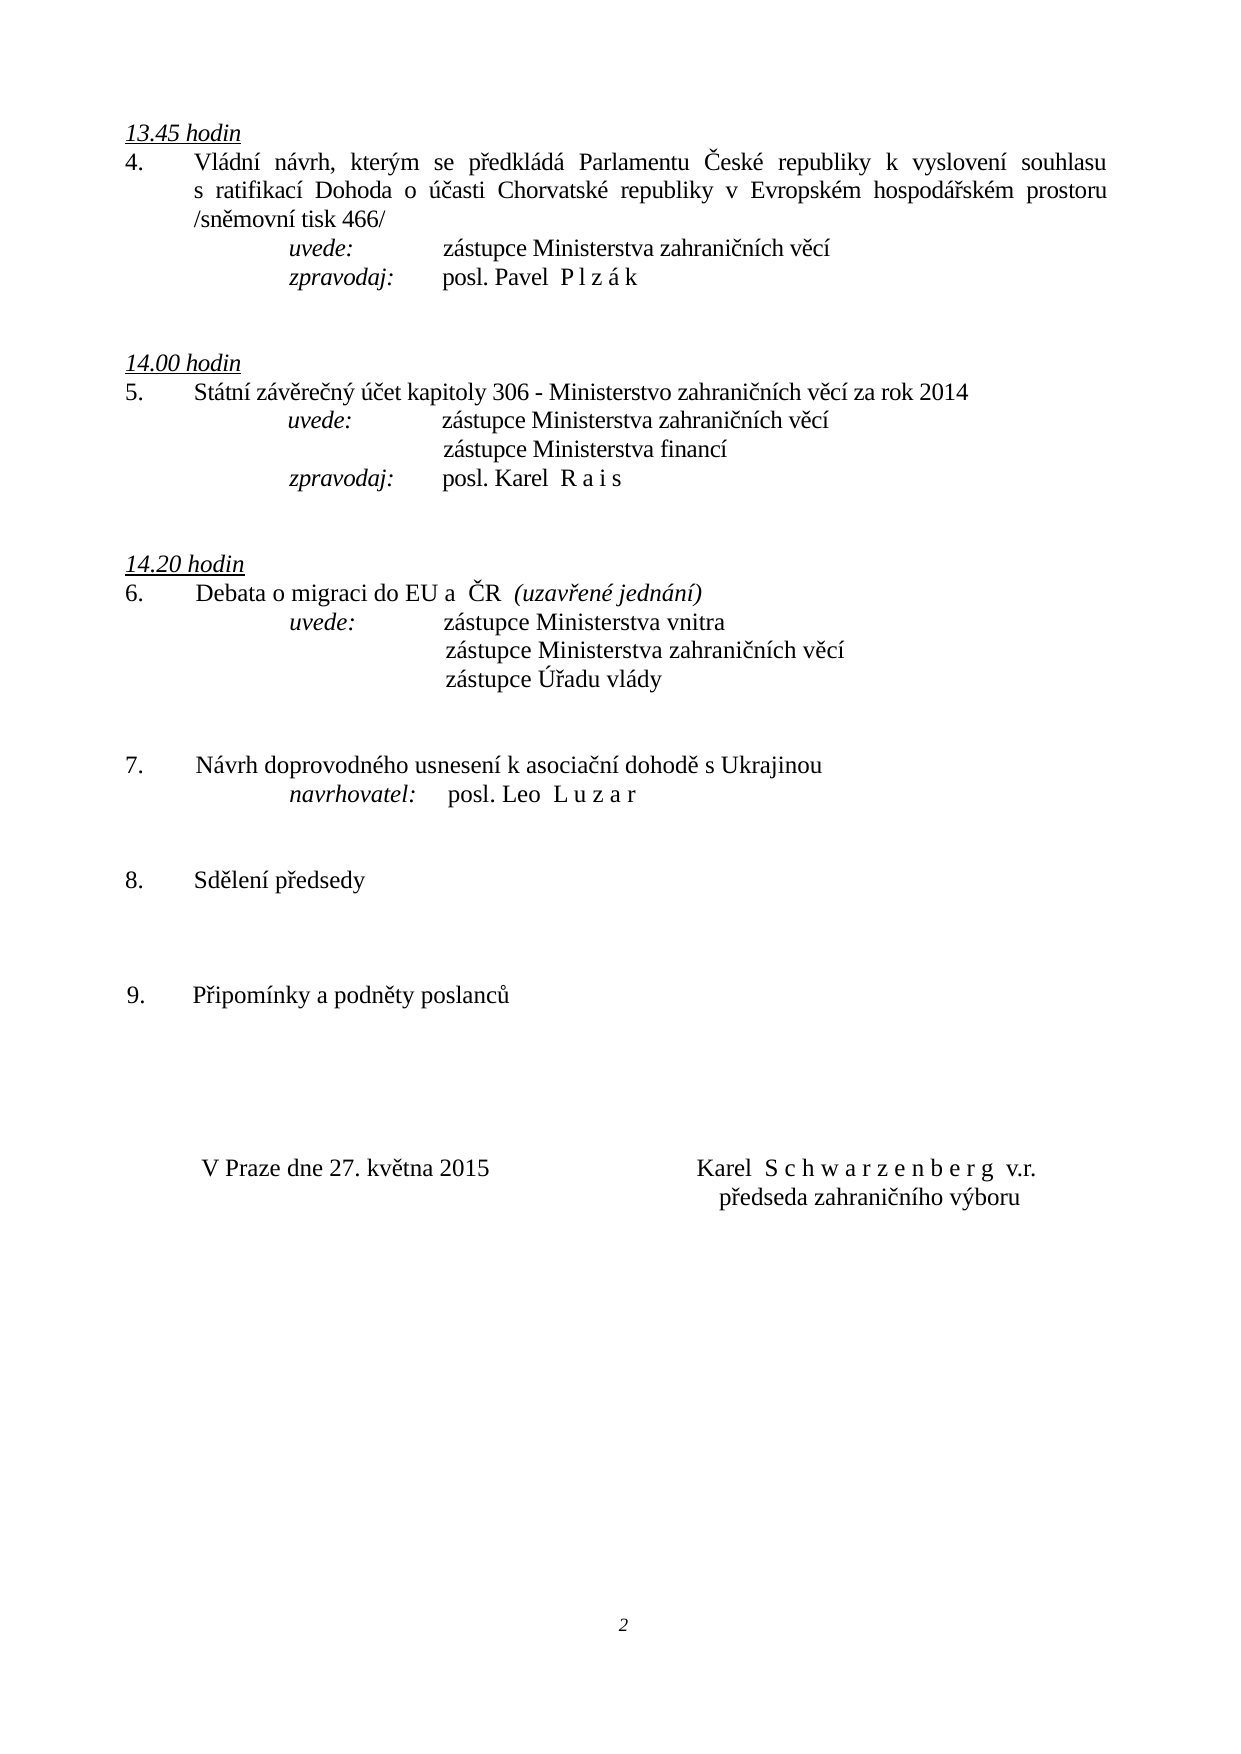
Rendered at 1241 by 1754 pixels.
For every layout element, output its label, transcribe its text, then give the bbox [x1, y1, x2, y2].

text 13.45 hodin [125, 118, 1123, 147]
table_cell [133, 1182, 627, 1211]
table_header 8. [125, 866, 194, 894]
table_cell [125, 233, 194, 291]
table_cell předseda zahraničního výboru [627, 1182, 1106, 1211]
table_header 6. [125, 578, 195, 607]
table_cell [125, 779, 195, 808]
table_cell [125, 406, 194, 492]
text 14.00 hodin [125, 348, 1123, 377]
table_header Debata o migraci do EU a ČR (uzavřené jednání) [195, 578, 1105, 607]
table_cell navrhovatel: posl. Leo L u z a r [195, 779, 1105, 808]
table_header 4. [125, 147, 194, 233]
table_header Vládní návrh, kterým se předkládá Parlamentu České republiky k vyslovení souhlasu s ratifikací Dohoda o účasti Chorvatské republiky v Evropském hospodářském prostoru /sněmovní tisk 466/ [194, 147, 1108, 233]
table_header Sdělení předsedy [194, 866, 1108, 894]
table_header Připomínky a podněty poslanců [192, 981, 1111, 1009]
table_header V Praze dne 27. května 2015 [133, 1153, 627, 1182]
table_header 9. [127, 981, 192, 1009]
table_header 5. [125, 377, 194, 406]
table_header Karel S c h w a r z e n b e r g v.r. [627, 1153, 1106, 1182]
table_cell uvede: zástupce Ministerstva zahraničních věcí zpravodaj: posl. Pavel P l z á k [194, 233, 1108, 291]
table_cell uvede: zástupce Ministerstva vnitra zástupce Ministerstva zahraničních věcí zástupce Úřadu vlády [195, 607, 1105, 693]
table_cell [125, 607, 195, 693]
table_header 7. [125, 751, 195, 779]
table_header Návrh doprovodného usnesení k asociační dohodě s Ukrajinou [195, 751, 1105, 779]
text 14.20 hodin [125, 549, 1123, 578]
table_header Státní závěrečný účet kapitoly 306 - Ministerstvo zahraničních věcí za rok 2014 [194, 377, 1103, 406]
table_cell uvede: zástupce Ministerstva zahraničních věcí zástupce Ministerstva financí zpravodaj: posl. Karel R a i s [194, 406, 1103, 492]
